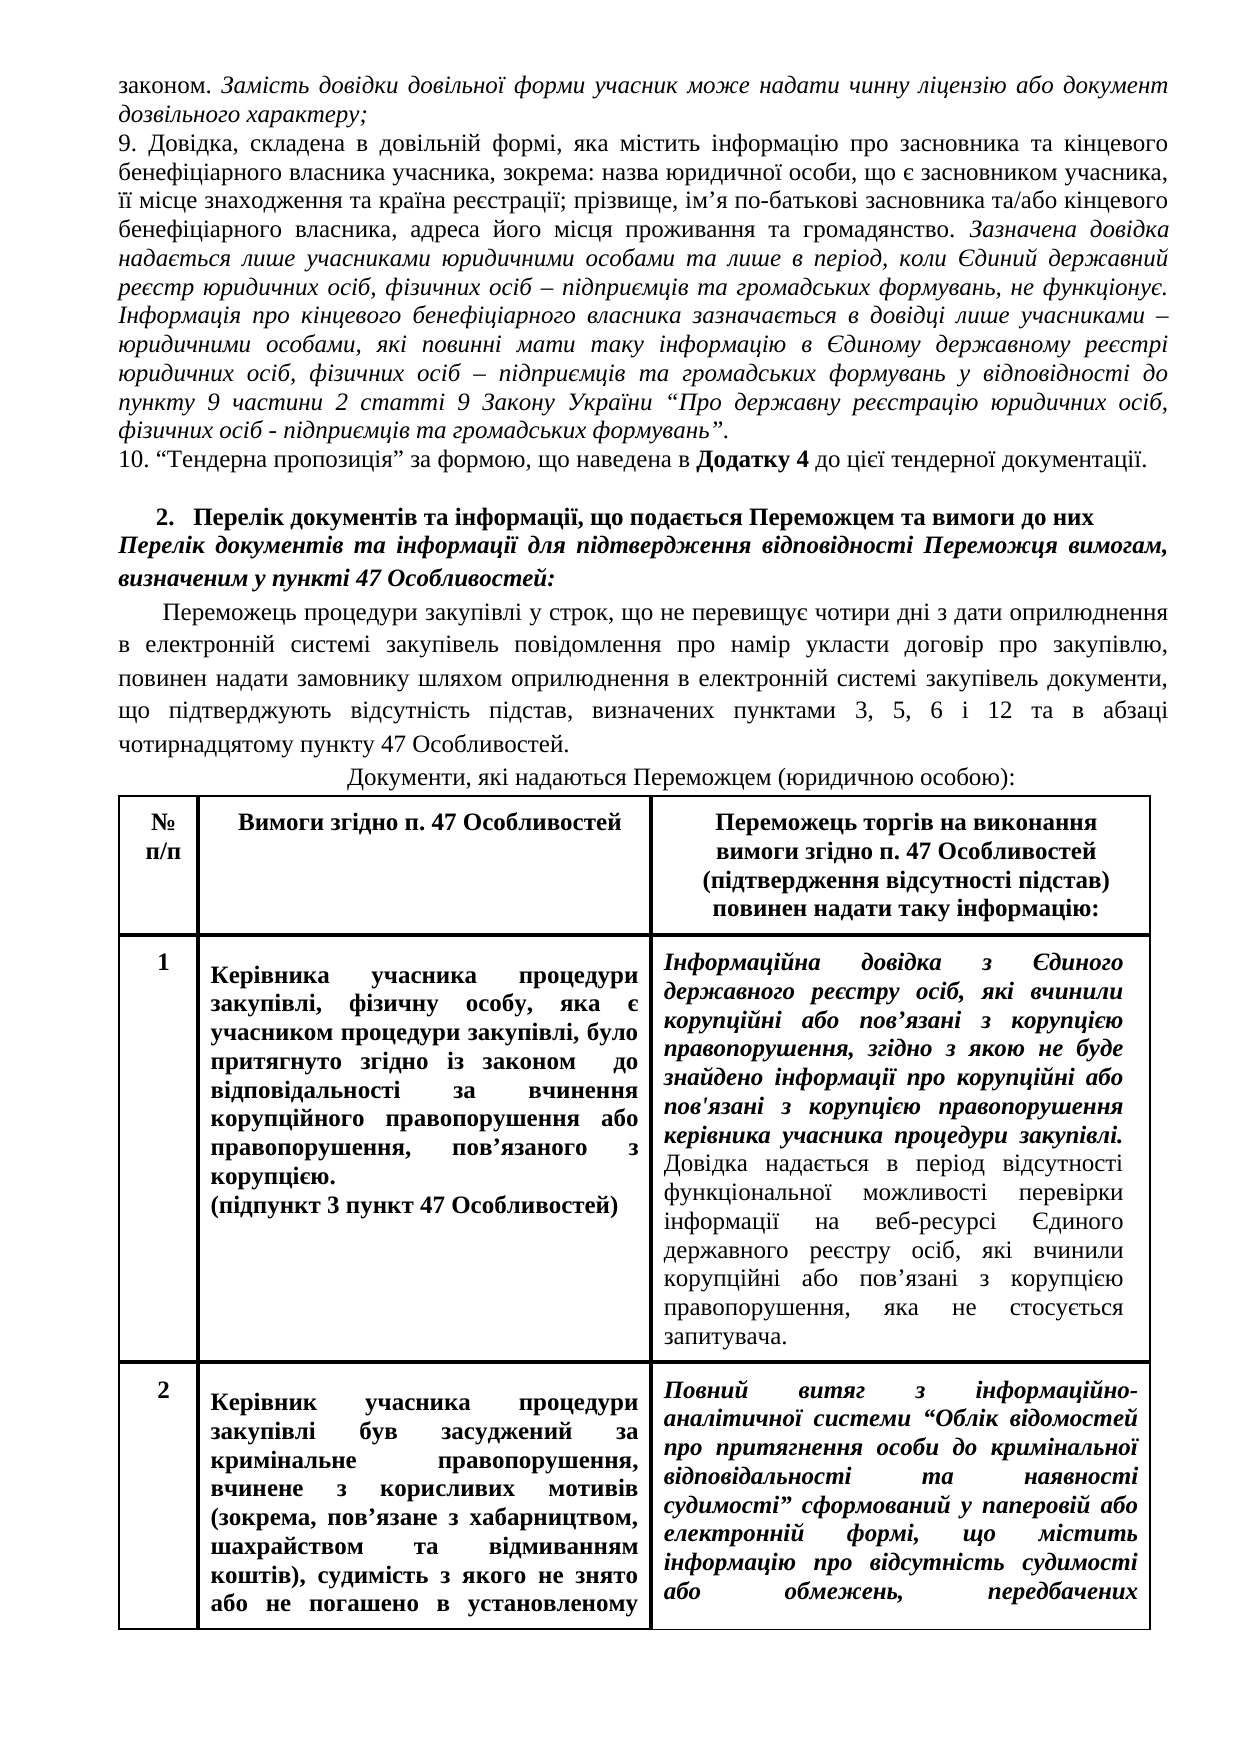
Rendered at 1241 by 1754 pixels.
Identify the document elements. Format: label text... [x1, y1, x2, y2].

table_cell Керівника учасника процедури закупівлі, фізичну особу, яка є учасником процедури закупівлі, було притягнуто згідно із законом до відповідальності за вчинення корупційного правопорушення або правопорушення, пов’язаного з корупцією. (підпункт 3 пункт 47 Особливостей) [200, 937, 649, 1360]
list законом. Замість довідки довільної форми учасник може надати чинну ліцензію або документ дозвільного характеру; [118, 71, 1169, 128]
table_header Переможець торгів на виконання вимоги згідно п. 47 Особливостей (підтвердження відсутності підстав) повинен надати таку інформацію: [653, 797, 1149, 933]
table_cell 1 [120, 937, 196, 1360]
table_cell 2 [120, 1364, 196, 1628]
table_header № п/п [120, 797, 196, 933]
list Переможець процедури закупівлі у строк, що не перевищує чотири дні з дати оприлюднення в електронній системі закупівель повідомлення про намір укласти договір про закупівлю, повинен надати замовнику шляхом оприлюднення в електронній системі закупівель документи, що підтверджують відсутність підстав, визначених пунктами 3, 5, 6 і 12 та в абзаці чотирнадцятому пункту 47 Особливостей. [118, 597, 1169, 757]
list Перелік документів та інформації, що подається Переможцем та вимоги до них [156, 502, 1169, 531]
list 9. Довідка, складена в довільній формі, яка містить інформацію про засновника та кінцевого бенефіціарного власника учасника, зокрема: назва юридичної особи, що є засновником учасника, її місце знаходження та країна реєстрації; прізвище, ім’я по-батькові засновника та/або кінцевого бенефіціарного власника, адреса його місця проживання та громадянство. Зазначена довідка надається лише учасниками юридичними особами та лише в період, коли Єдиний державний реєстр юридичних осіб, фізичних осіб – підприємців та громадських формувань, не функціонує. Інформація про кінцевого бенефіціарного власника зазначається в довідці лише учасниками – юридичними особами, які повинні мати таку інформацію в Єдиному державному реєстрі юридичних осіб, фізичних осіб – підприємців та громадських формувань у відповідності до пункту 9 частини 2 статті 9 Закону України “Про державну реєстрацію юридичних осіб, фізичних осіб - підприємців та громадських формувань”. [118, 128, 1169, 444]
list 10. “Тендерна пропозиція” за формою, що наведена в Додатку 4 до цієї тендерної документації. [118, 444, 1169, 473]
table_cell Інформаційна довідка з Єдиного державного реєстру осіб, які вчинили корупційні або пов’язані з корупцією правопорушення, згідно з якою не буде знайдено інформації про корупційні або пов'язані з корупцією правопорушення керівника учасника процедури закупівлі. Довідка надається в період відсутності функціональної можливості перевірки інформації на веб-ресурсі Єдиного державного реєстру осіб, які вчинили корупційні або пов’язані з корупцією правопорушення, яка не стосується запитувача. [653, 937, 1149, 1360]
table_header Вимоги згідно п. 47 Особливостей [200, 797, 649, 933]
table_cell Повний витяг з інформаційно-аналітичної системи “Облік відомостей про притягнення особи до кримінальної відповідальності та наявності судимості” сформований у паперовій або електронній формі, що містить інформацію про відсутність судимості або обмежень, передбачених [653, 1364, 1149, 1629]
table_cell Керівник учасника процедури закупівлі був засуджений за кримінальне правопорушення, вчинене з корисливих мотивів (зокрема, пов’язане з хабарництвом, шахрайством та відмиванням коштів), судимість з якого не знято або не погашено в установленому [200, 1364, 649, 1628]
list Документи, які надаються Переможцем (юридичною особою): [156, 762, 1169, 790]
list Перелік документів та інформації для підтвердження відповідності Переможця вимогам, визначеним у пункті 47 Особливостей: [118, 531, 1169, 592]
